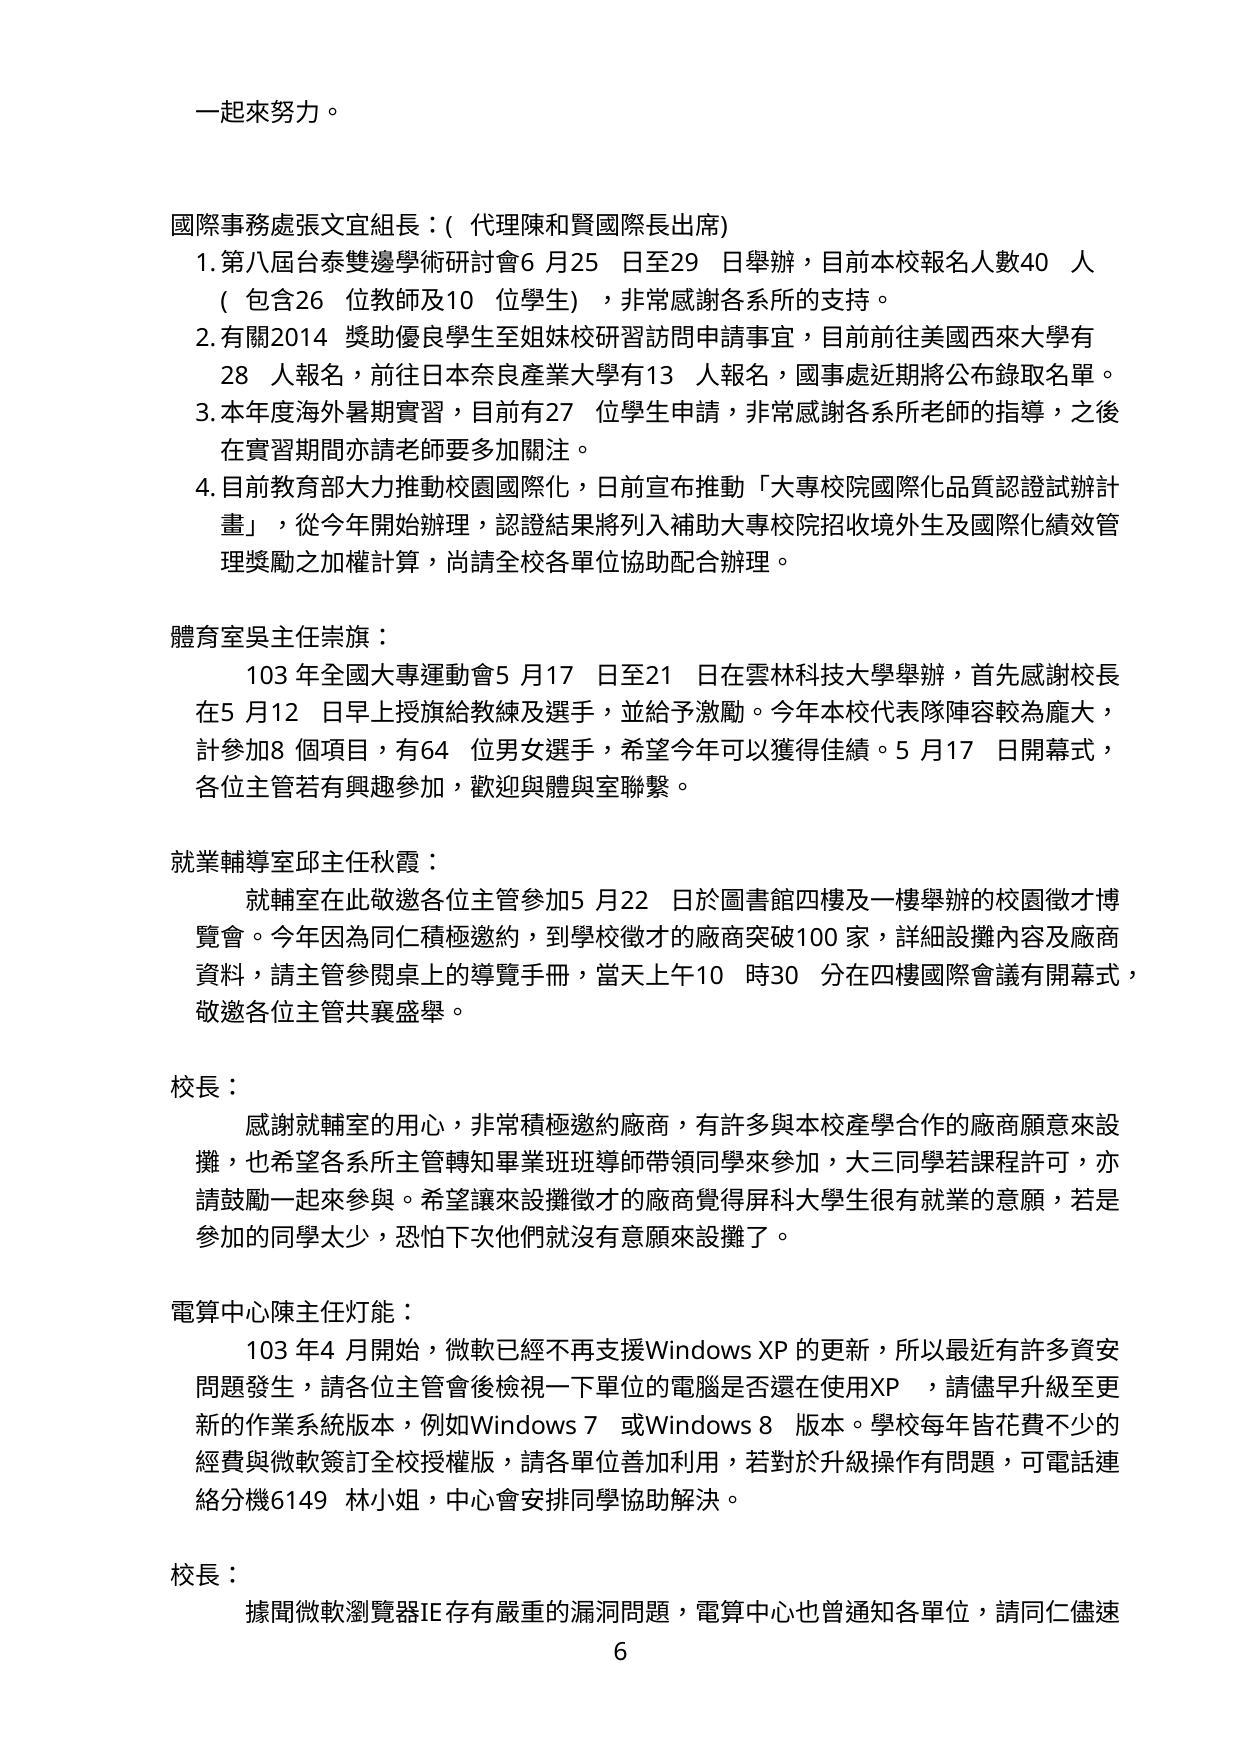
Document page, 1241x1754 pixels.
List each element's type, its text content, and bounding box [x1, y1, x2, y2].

text 1.第八屆台泰雙邊學術研討會6月25日至29日舉辦，目前本校報名人數40人(包含26位教師及10位學生)，非常感謝各系所的支持。 [195, 242, 1120, 317]
text 據聞微軟瀏覽器IE存有嚴重的漏洞問題，電算中心也曾通知各單位，請同仁儘速 [195, 1592, 1120, 1630]
text 4.目前教育部大力推動校園國際化，日前宣布推動「大專校院國際化品質認證試辦計畫」，從今年開始辦理，認證結果將列入補助大專校院招收境外生及國際化績效管理獎勵之加權計算，尚請全校各單位協助配合辦理。 [195, 467, 1120, 580]
text 103年4月開始，微軟已經不再支援Windows XP的更新，所以最近有許多資安問題發生，請各位主管會後檢視一下單位的電腦是否還在使用XP，請儘早升級至更新的作業系統版本，例如Windows 7或Windows 8版本。學校每年皆花費不少的經費與微軟簽訂全校授權版，請各單位善加利用，若對於升級操作有問題，可電話連絡分機6149林小姐，中心會安排同學協助解決。 [195, 1330, 1120, 1517]
text 感謝就輔室的用心，非常積極邀約廠商，有許多與本校產學合作的廠商願意來設攤，也希望各系所主管轉知畢業班班導師帶領同學來參加，大三同學若課程許可，亦請鼓勵一起來參與。希望讓來設攤徵才的廠商覺得屏科大學生很有就業的意願，若是參加的同學太少，恐怕下次他們就沒有意願來設攤了。 [195, 1105, 1120, 1255]
text 2.有關2014獎助優良學生至姐妹校研習訪問申請事宜，目前前往美國西來大學有28人報名，前往日本奈良產業大學有13人報名，國事處近期將公布錄取名單。 [195, 317, 1120, 392]
text 就業輔導室邱主任秋霞： [120, 842, 1120, 880]
text 校長： [120, 1555, 1120, 1592]
text 3.本年度海外暑期實習，目前有27位學生申請，非常感謝各系所老師的指導，之後在實習期間亦請老師要多加關注。 [195, 392, 1120, 467]
text 一起來努力。 [195, 92, 1120, 130]
text 就輔室在此敬邀各位主管參加5月22日於圖書館四樓及一樓舉辦的校園徵才博覽會。今年因為同仁積極邀約，到學校徵才的廠商突破100家，詳細設攤內容及廠商資料，請主管參閱桌上的導覽手冊，當天上午10時30分在四樓國際會議有開幕式，敬邀各位主管共襄盛舉。 [195, 880, 1120, 1030]
text 校長： [120, 1067, 1120, 1105]
text 國際事務處張文宜組長：(代理陳和賢國際長出席) [120, 205, 1120, 242]
text 電算中心陳主任灯能： [120, 1292, 1120, 1330]
text 103年全國大專運動會5月17日至21日在雲林科技大學舉辦，首先感謝校長在5月12日早上授旗給教練及選手，並給予激勵。今年本校代表隊陣容較為龐大，計參加8個項目，有64位男女選手，希望今年可以獲得佳績。5月17日開幕式，各位主管若有興趣參加，歡迎與體與室聯繫。 [195, 655, 1120, 805]
text 體育室吳主任崇旗： [120, 617, 1120, 655]
